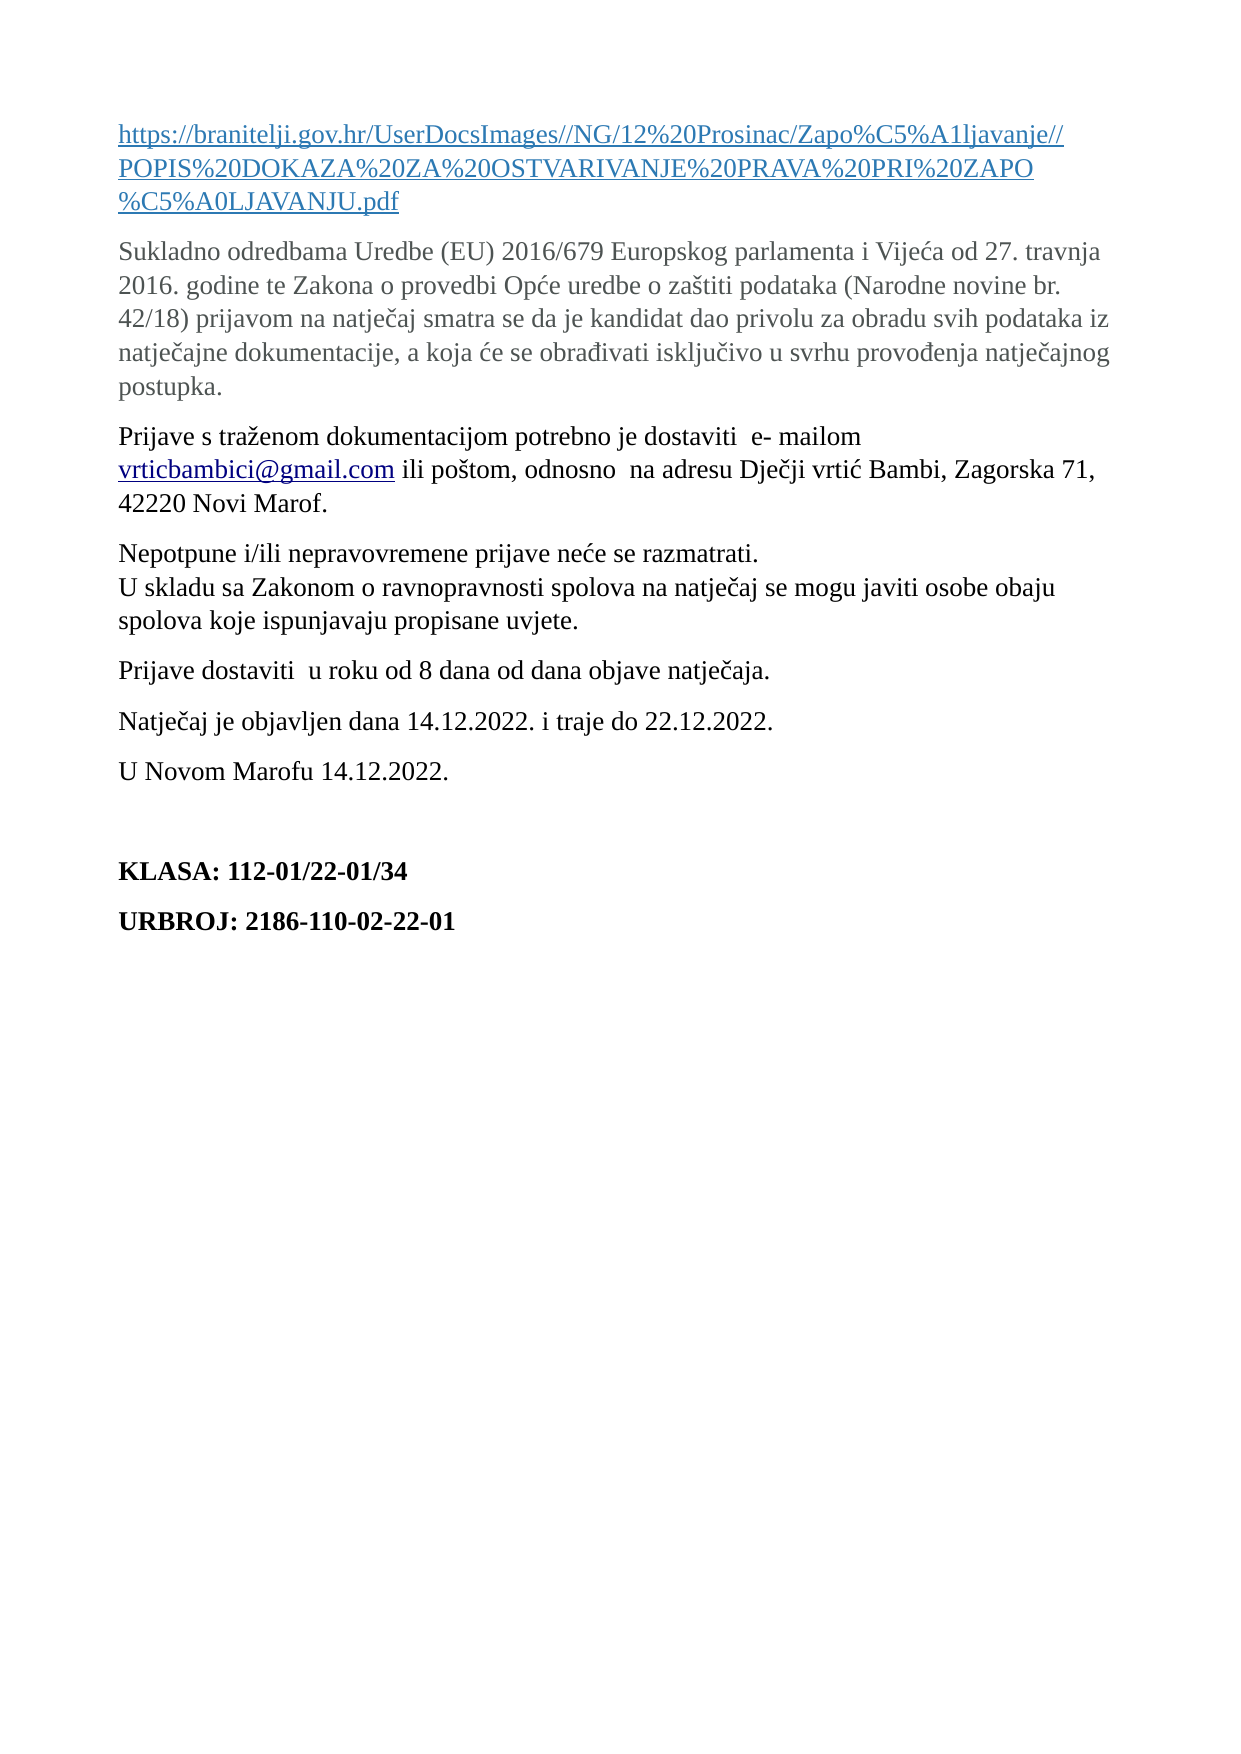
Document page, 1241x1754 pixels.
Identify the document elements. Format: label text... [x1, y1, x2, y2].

text URBROJ: 2186-110-02-22-01 [118, 905, 1122, 937]
text U Novom Marofu 14.12.2022. [118, 755, 1122, 786]
text Natječaj je objavljen dana 14.12.2022. i traje do 22.12.2022. [118, 704, 1122, 736]
text Prijave s traženom dokumentacijom potrebno je dostaviti e- mailom vrticbambici@gmail.com ili poštom, odnosno na adresu Dječji vrtić Bambi, Zagorska 71, 42220 Novi Marof. [118, 420, 1122, 518]
text Nepotpune i/ili nepravovremene prijave neće se razmatrati. U skladu sa Zakonom o ravnopravnosti spolova na natječaj se mogu javiti osobe obaju spolova koje ispunjavaju propisane uvjete. [118, 537, 1122, 635]
text KLASA: 112-01/22-01/34 [118, 855, 1122, 886]
text Sukladno odredbama Uredbe (EU) 2016/679 Europskog parlamenta i Vijeća od 27. travnja 2016. godine te Zakona o provedbi Opće uredbe o zaštiti podataka (Narodne novine br. 42/18) prijavom na natječaj smatra se da je kandidat dao privolu za obradu svih podataka iz natječajne dokumentacije, a koja će se obrađivati isključivo u svrhu provođenja natječajnog postupka. [118, 235, 1122, 401]
text Prijave dostaviti u roku od 8 dana od dana objave natječaja. [118, 654, 1122, 686]
text https://branitelji.gov.hr/UserDocsImages//NG/12%20Prosinac/Zapo%C5%A1ljavanje//POPIS%20DOKAZA%20ZA%20OSTVARIVANJE%20PRAVA%20PRI%20ZAPO%C5%A0LJAVANJU.pdf [118, 118, 1122, 216]
